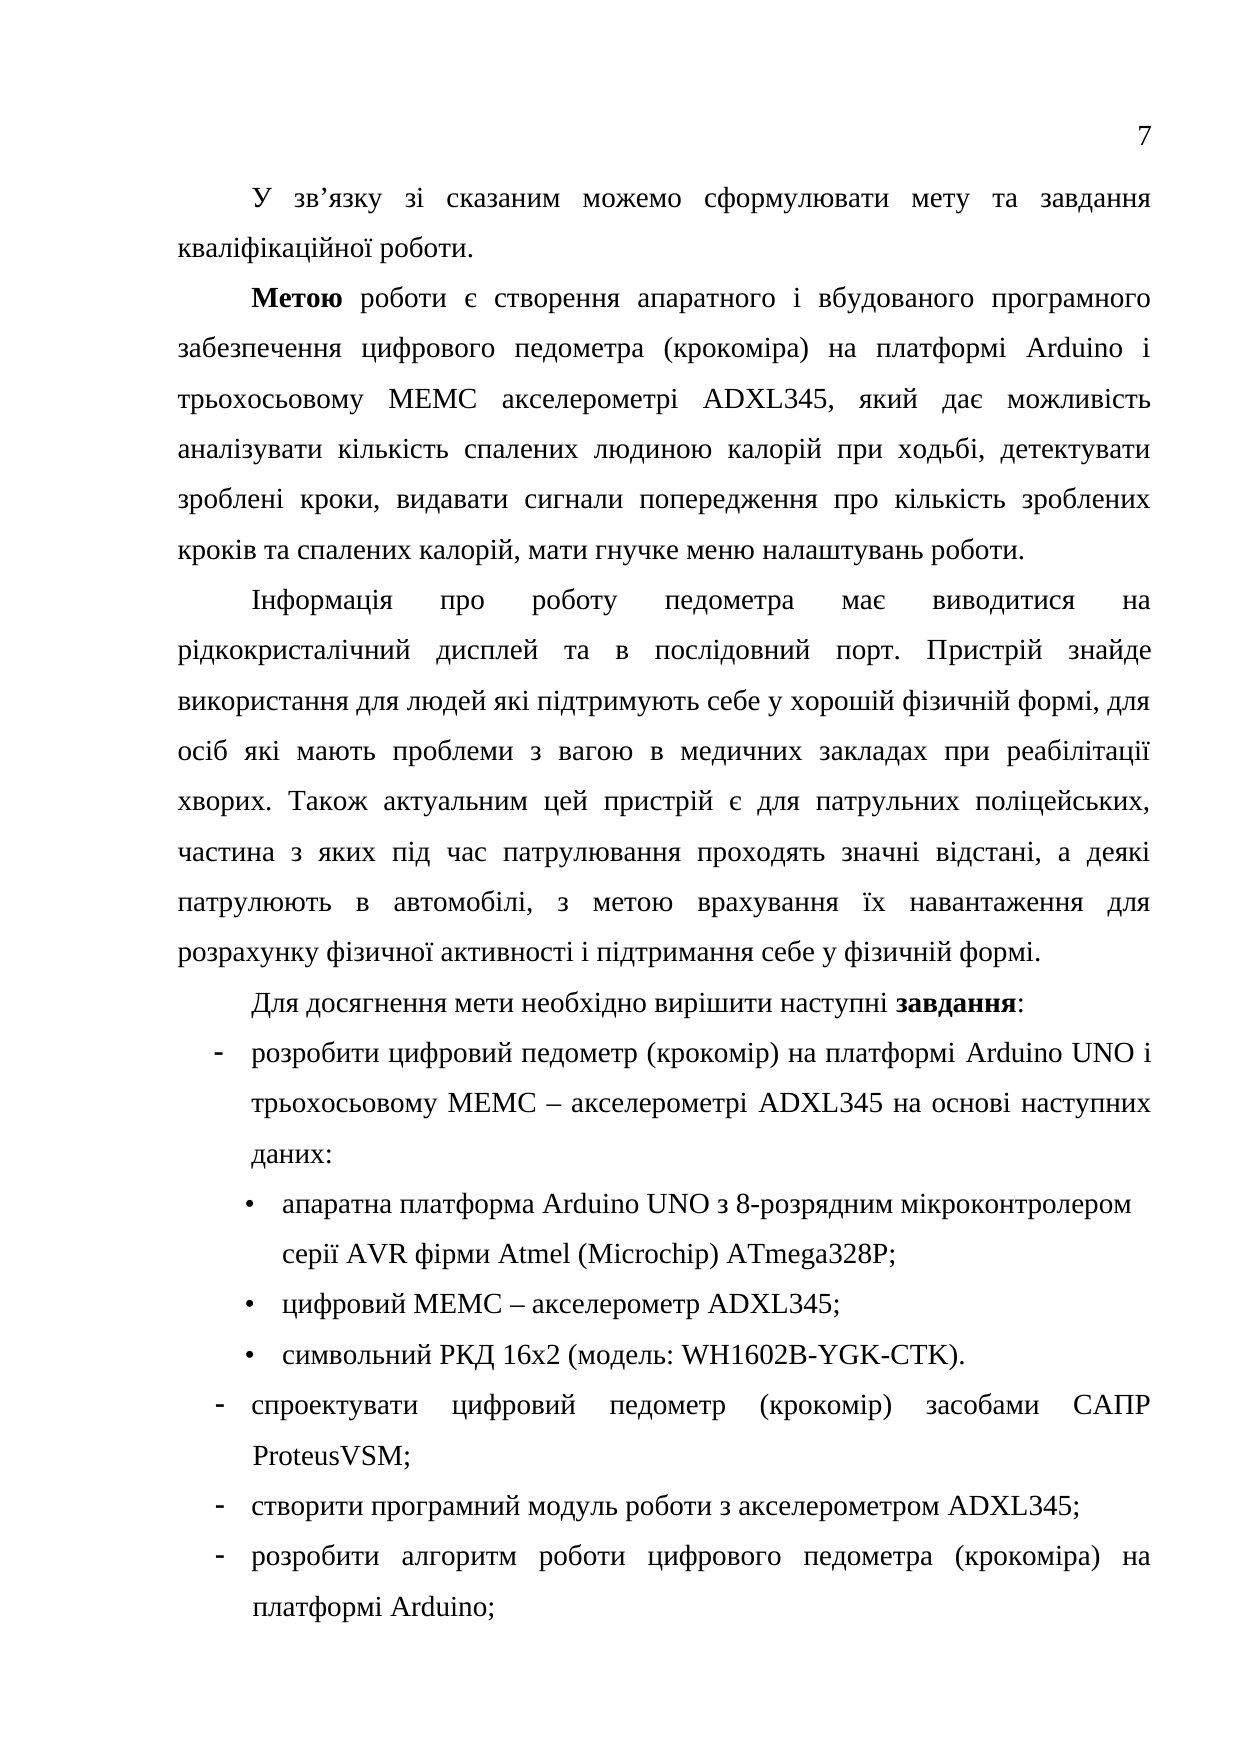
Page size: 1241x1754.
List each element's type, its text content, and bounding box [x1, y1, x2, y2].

text Метою роботи є створення апаратного і вбудованого програмного забезпечення цифрового педометра (крокоміра) на платформі Arduino і трьохосьовому MEMC акселерометрі ADXL345, який дає можливість аналізувати кількість спалених людиною калорій при ходьбі, детектувати зроблені кроки, видавати сигнали попередження про кількість зроблених кроків та спалених калорій, мати гнучке меню налаштувань роботи. [177, 280, 1152, 565]
text Інформація про роботу педометра має виводитися на рідкокристалічний дисплей та в послідовний порт. Пристрій знайде використання для людей які підтримують себе у хорошій фізичній формі, для осіб які мають проблеми з вагою в медичних закладах при реабілітації хворих. Також актуальним цей пристрій є для патрульних поліцейських, частина з яких під час патрулювання проходять значні відстані, а деякі патрулюють в автомобілі, з метою врахування їх навантаження для розрахунку фізичної активності і підтримання себе у фізичній формі. [177, 582, 1152, 968]
text У зв’язку зі сказаним можемо сформулювати мету та завдання кваліфікаційної роботи. [177, 180, 1152, 263]
list цифровий МЕМС – акселерометр ADXL345; [244, 1287, 1152, 1320]
list символьний РКД 16x2 (модель: WH1602B-YGK-CTK). [244, 1337, 1152, 1371]
list розробити цифровий педометр (крокомір) на платформі Arduino UNO і трьохосьовому МЕМС – акселерометрі ADXL345 на основі наступних даних: [213, 1035, 1152, 1169]
text Для досягнення мети необхідно вирішити наступні завдання: [177, 985, 1152, 1018]
list апаратна платформа Arduino UNO з 8-розрядним мікроконтролером серії AVR фірми Atmel (Microchip) ATmega328P; [244, 1186, 1152, 1270]
list спроектувати цифровий педометр (крокомір) засобами САПР ProteusVSM; [215, 1387, 1152, 1471]
list створити програмний модуль роботи з акселерометром ADXL345; [215, 1488, 1152, 1522]
list розробити алгоритм роботи цифрового педометра (крокоміра) на платформі Arduino; [215, 1538, 1152, 1622]
